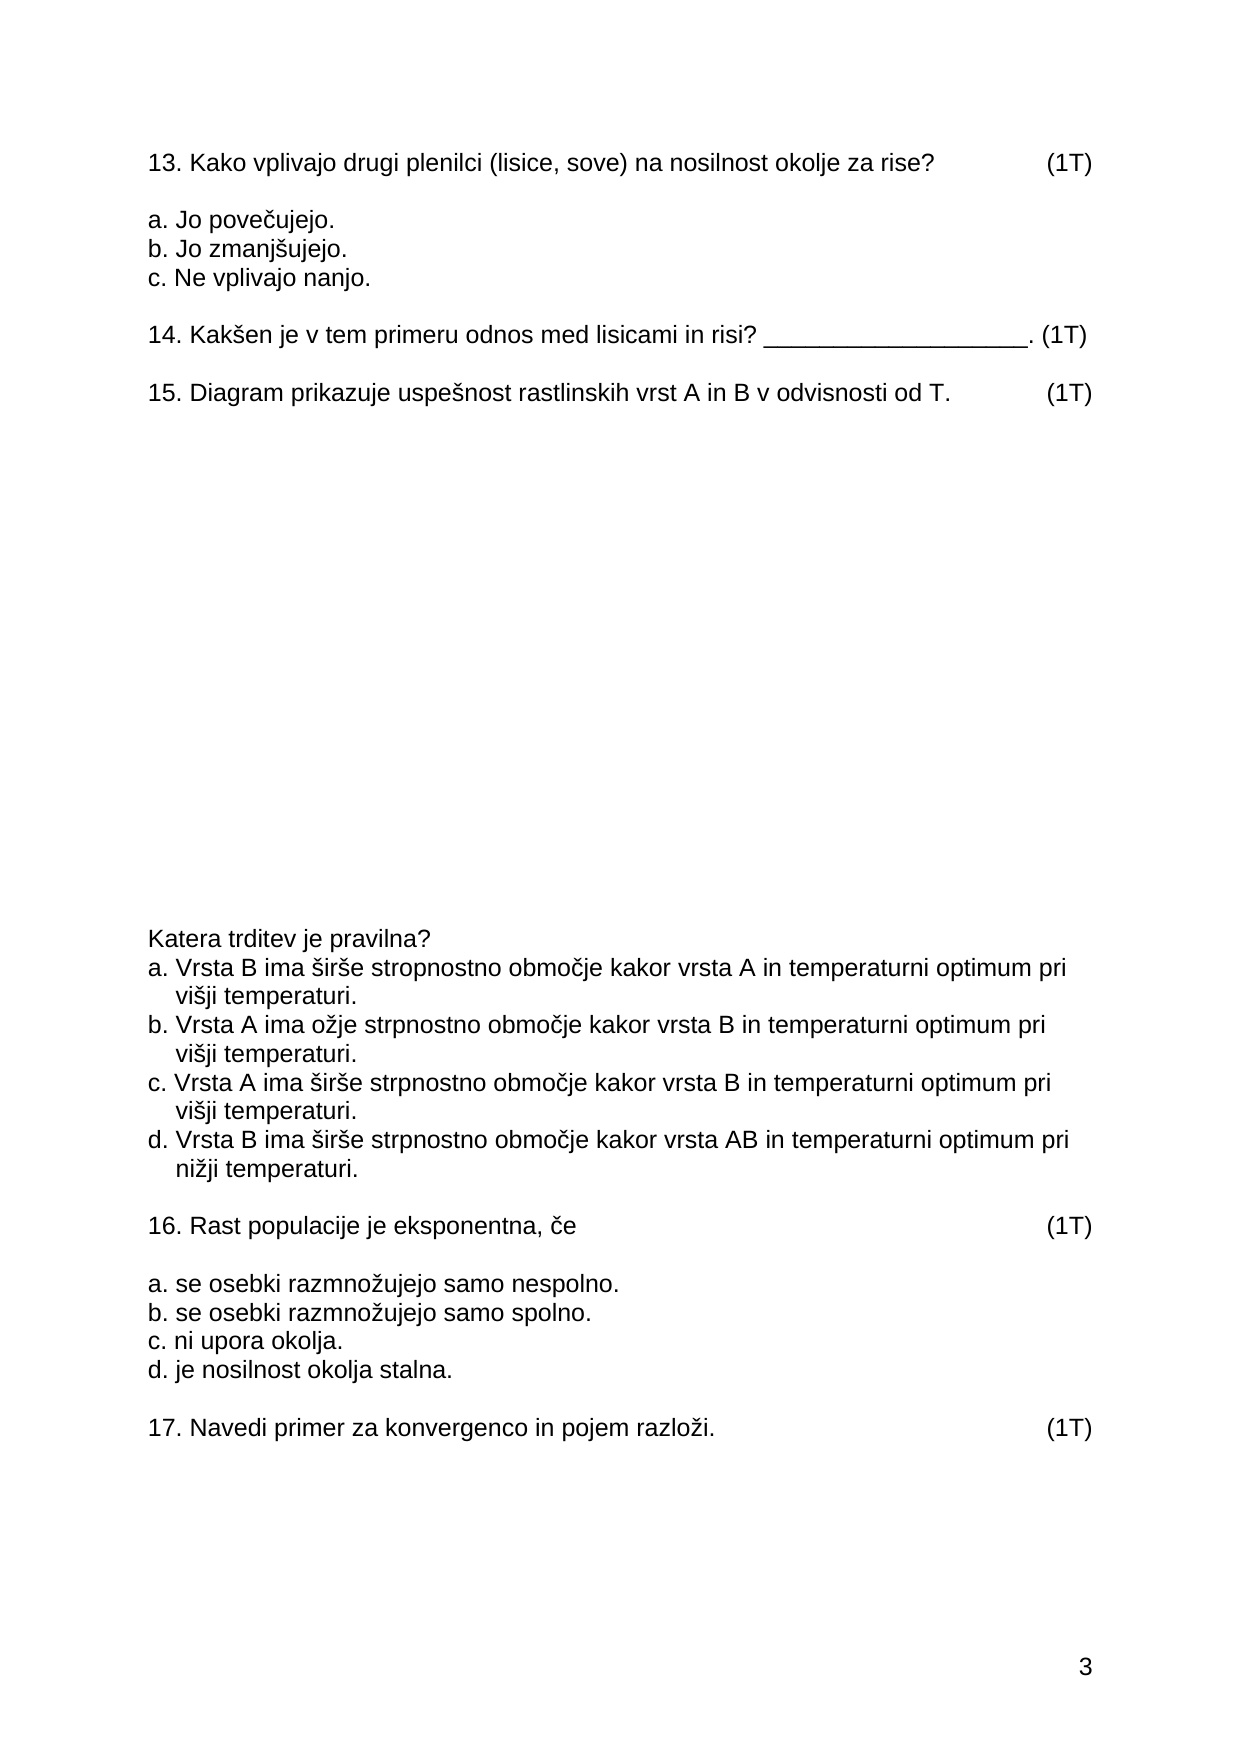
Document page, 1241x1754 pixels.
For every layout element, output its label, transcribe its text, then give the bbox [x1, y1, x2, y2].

text 14. Kakšen je v tem primeru odnos med lisicami in risi? ___________________. (1T) [148, 320, 1093, 349]
text b. Jo zmanjšujejo. [148, 234, 1093, 263]
text c. Vrsta A ima širše strpnostno območje kakor vrsta B in temperaturni optimum pri [148, 1068, 1093, 1096]
text višji temperaturi. [148, 1096, 1093, 1125]
text 15. Diagram prikazuje uspešnost rastlinskih vrst A in B v odvisnosti od T. (1T) [148, 378, 1093, 406]
text d. je nosilnost okolja stalna. [148, 1355, 1093, 1384]
text Katera trditev je pravilna? [148, 924, 1093, 953]
text a. Jo povečujejo. [148, 205, 1093, 234]
text višji temperaturi. [148, 1039, 1093, 1068]
text nižji temperaturi. [148, 1154, 1093, 1183]
text c. Ne vplivajo nanjo. [148, 263, 1093, 291]
text a. se osebki razmnožujejo samo nespolno. [148, 1269, 1093, 1298]
text višji temperaturi. [148, 981, 1093, 1010]
text 13. Kako vplivajo drugi plenilci (lisice, sove) na nosilnost okolje za rise? (1T) [148, 148, 1093, 176]
text 16. Rast populacije je eksponentna, če (1T) [148, 1211, 1093, 1240]
text b. se osebki razmnožujejo samo spolno. [148, 1298, 1093, 1326]
text c. ni upora okolja. [148, 1326, 1093, 1355]
text a. Vrsta B ima širše stropnostno območje kakor vrsta A in temperaturni optimum pri [148, 953, 1093, 981]
text d. Vrsta B ima širše strpnostno območje kakor vrsta AB in temperaturni optimum pri [148, 1125, 1093, 1154]
text 17. Navedi primer za konvergenco in pojem razloži. (1T) [148, 1413, 1093, 1441]
text b. Vrsta A ima ožje strpnostno območje kakor vrsta B in temperaturni optimum pri [148, 1010, 1093, 1039]
